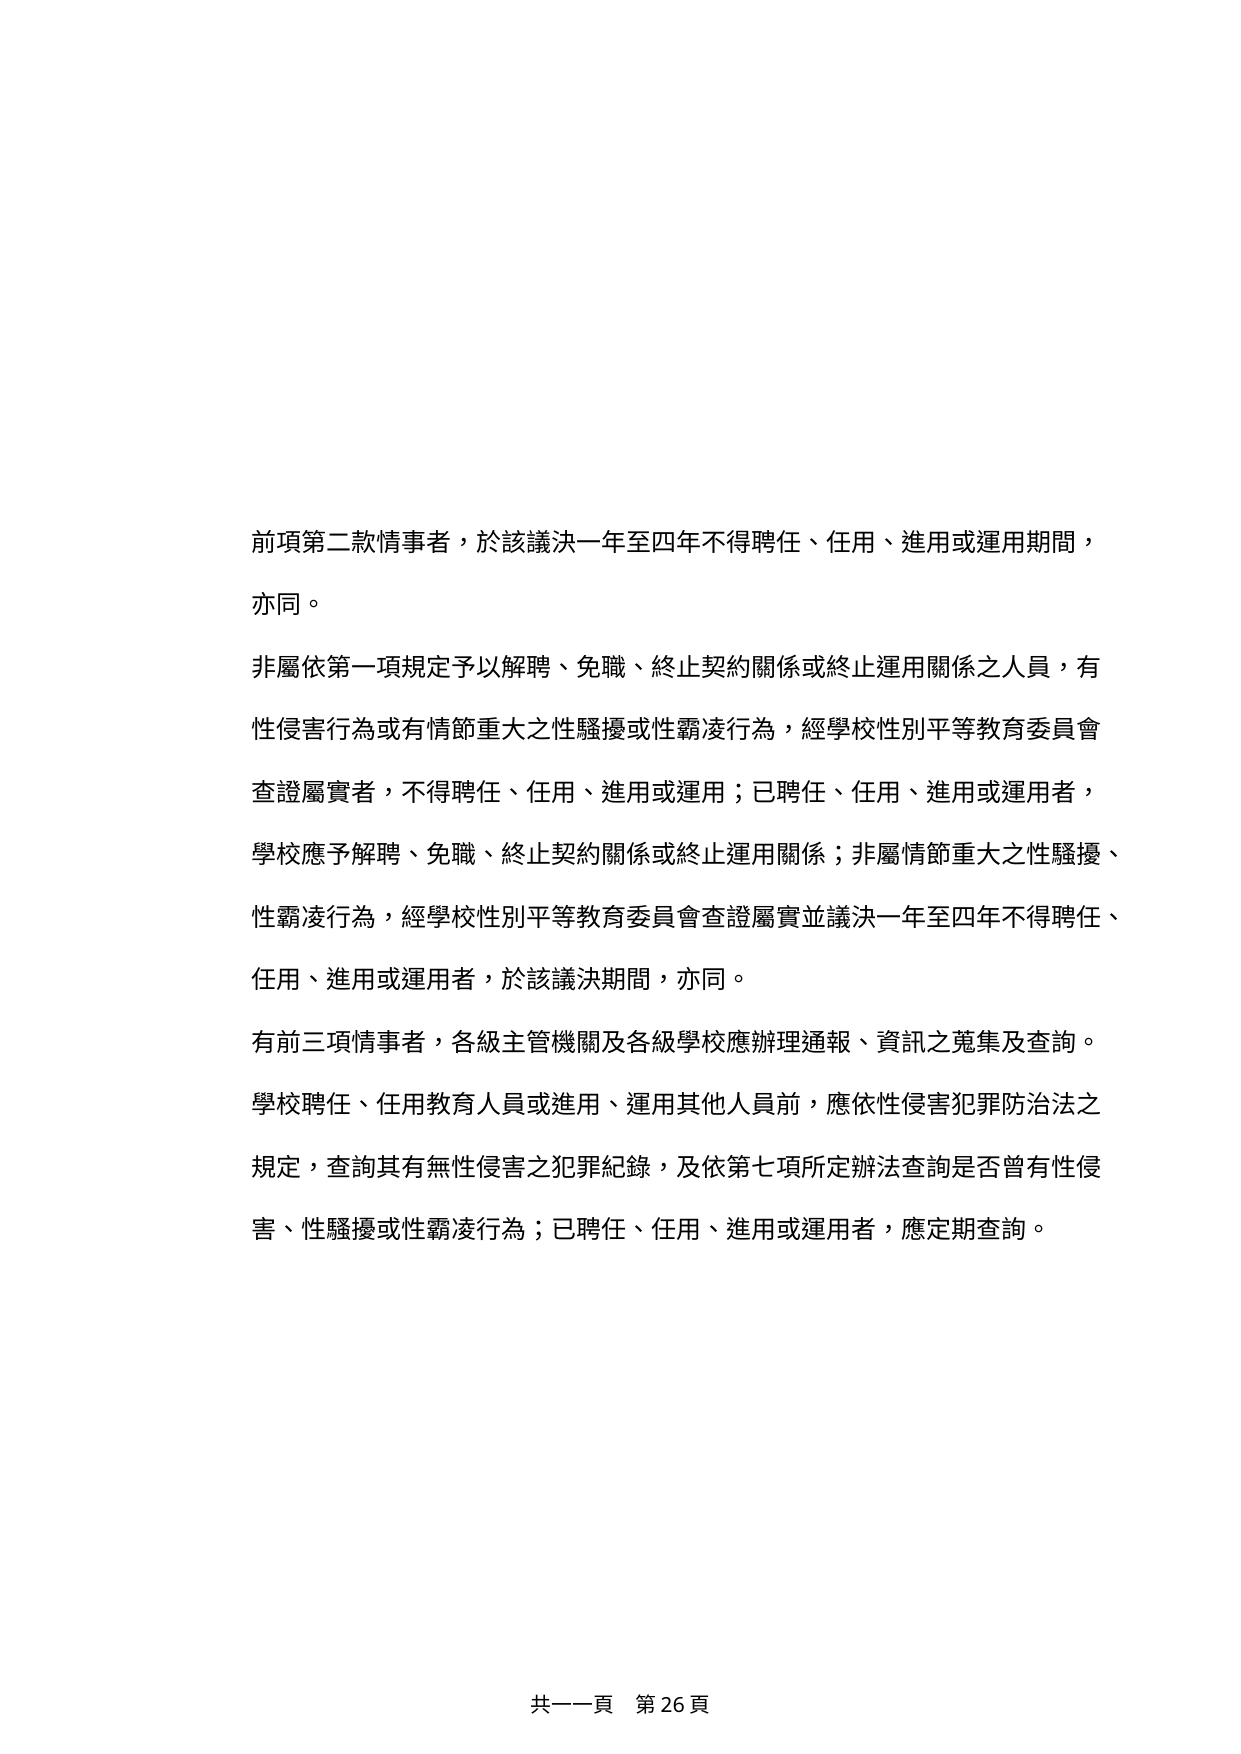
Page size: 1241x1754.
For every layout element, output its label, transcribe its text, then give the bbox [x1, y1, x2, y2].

text 學校聘任、任用教育人員或進用、運用其他人員前，應依性侵害犯罪防治法之規定，查詢其有無性侵害之犯罪紀錄，及依第七項所定辦法查詢是否曾有性侵害、性騷擾或性霸凌行為；已聘任、任用、進用或運用者，應定期查詢。 [251, 1061, 1122, 1249]
text 有前三項情事者，各級主管機關及各級學校應辦理通報、資訊之蒐集及查詢。 [251, 999, 1122, 1061]
text 非屬依第一項規定予以解聘、免職、終止契約關係或終止運用關係之人員，有性侵害行為或有情節重大之性騷擾或性霸凌行為，經學校性別平等教育委員會查證屬實者，不得聘任、任用、進用或運用；已聘任、任用、進用或運用者，學校應予解聘、免職、終止契約關係或終止運用關係；非屬情節重大之性騷擾、性霸凌行為，經學校性別平等教育委員會查證屬實並議決一年至四年不得聘任、任用、進用或運用者，於該議決期間，亦同。 [251, 624, 1122, 999]
text 前項第二款情事者，於該議決一年至四年不得聘任、任用、進用或運用期間，亦同。 [251, 499, 1122, 624]
